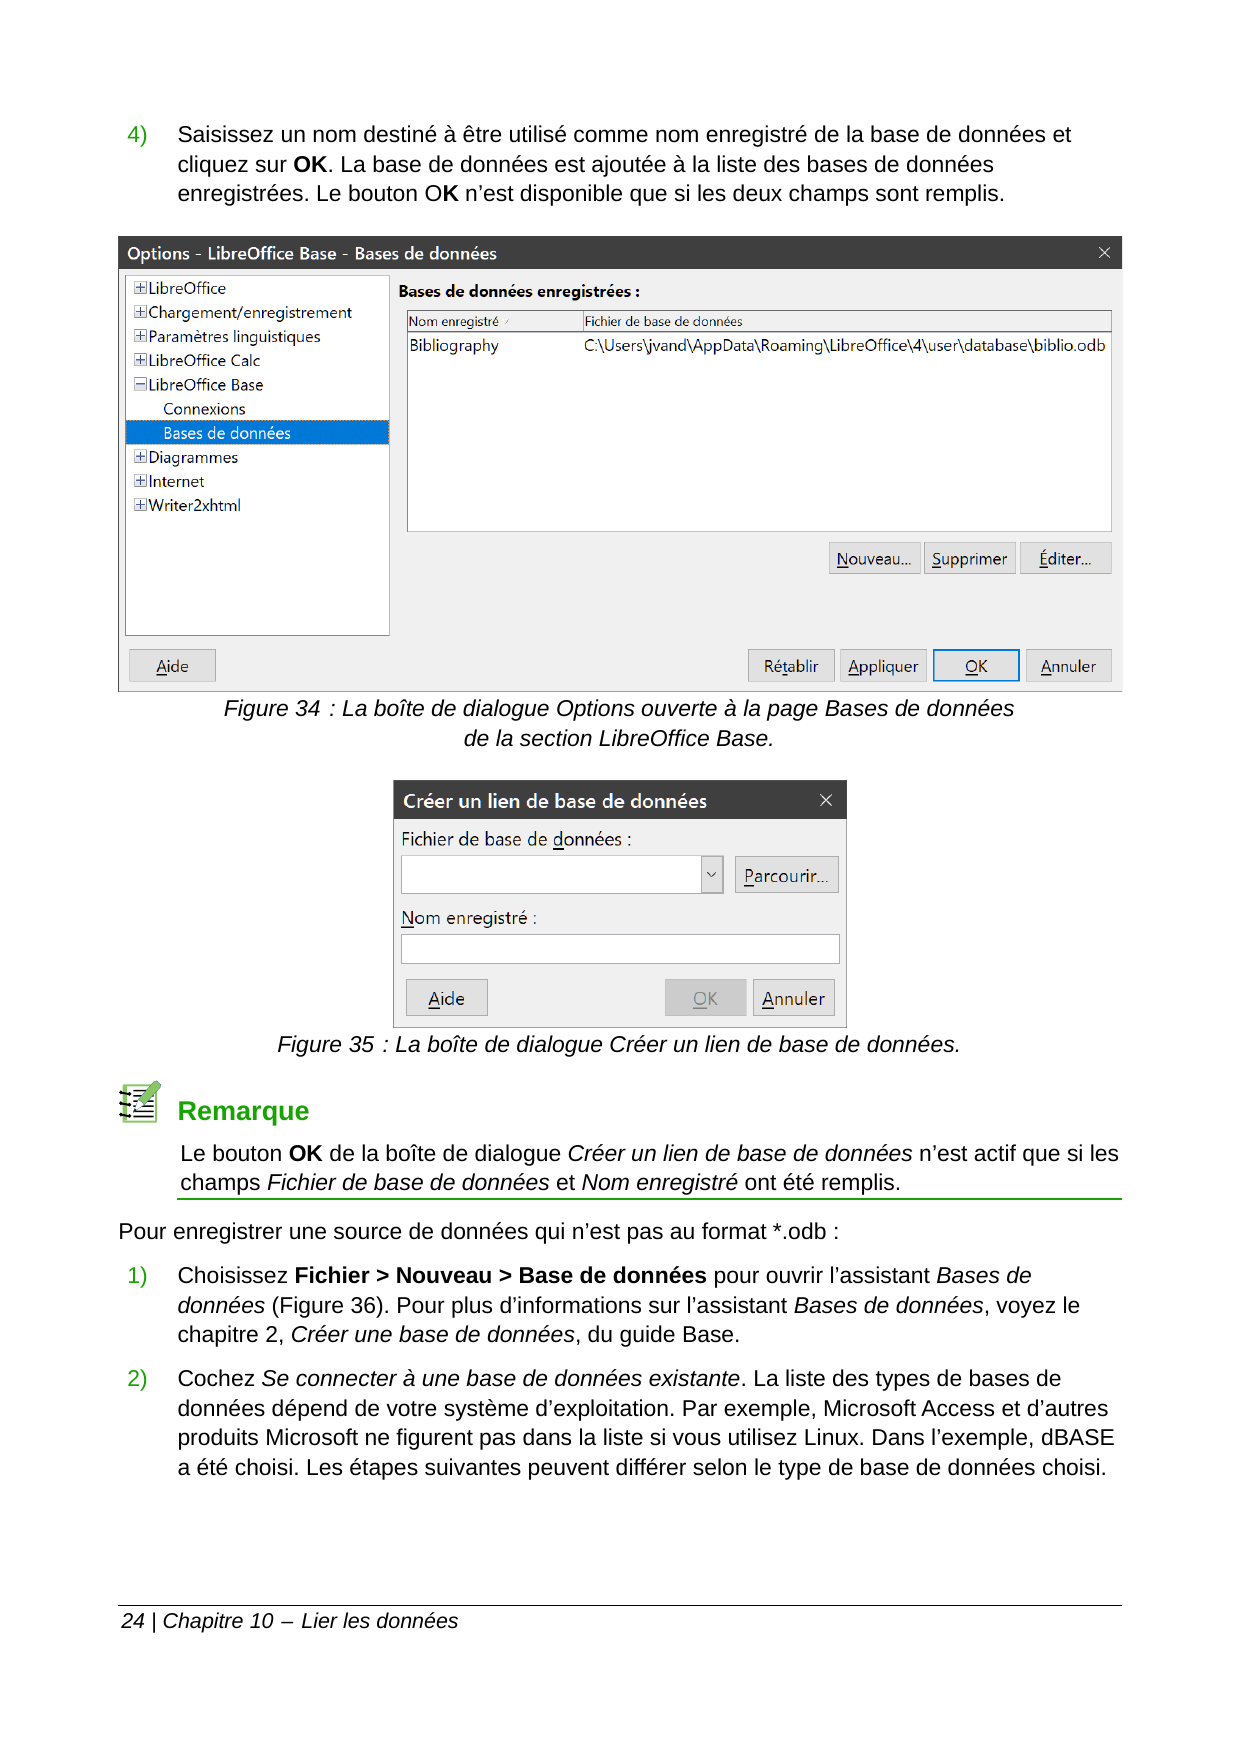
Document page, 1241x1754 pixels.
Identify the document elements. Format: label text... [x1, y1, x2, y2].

picture [118, 236, 1123, 692]
picture [393, 780, 847, 1028]
text Pour enregistrer une source de données qui n’est pas au format *.odb : [118, 1215, 1122, 1244]
text Le bouton OK de la boîte de dialogue Créer un lien de base de données n’est actif que si les champs Fichier de base de données et Nom enregistré ont été remplis. [177, 1133, 1122, 1198]
list Choisissez Fichier > Nouveau > Base de données pour ouvrir l’assistant Bases de données (Figure 36). Pour plus d’informations sur l’assistant Bases de données, voyez le chapitre 2, Créer une base de données, du guide Base. [148, 1259, 1122, 1347]
text Figure 34 : La boîte de dialogue Options ouverte à la page Bases de données de la section LibreOffice Base. [118, 692, 1122, 751]
list Remarque [118, 1079, 1122, 1126]
text Figure 35 : La boîte de dialogue Créer un lien de base de données. [118, 1028, 1122, 1057]
list Cochez Se connecter à une base de données existante. La liste des types de bases de données dépend de votre système d’exploitation. Par exemple, Microsoft Access et d’autres produits Microsoft ne figurent pas dans la liste si vous utilisez Linux. Dans l’exemple, dBASE a été choisi. Les étapes suivantes peuvent différer selon le type de base de données choisi. [148, 1362, 1122, 1480]
list Saisissez un nom destiné à être utilisé comme nom enregistré de la base de données et cliquez sur OK. La base de données est ajoutée à la liste des bases de données enregistrées. Le bouton OK n’est disponible que si les deux champs sont remplis. [148, 118, 1122, 207]
